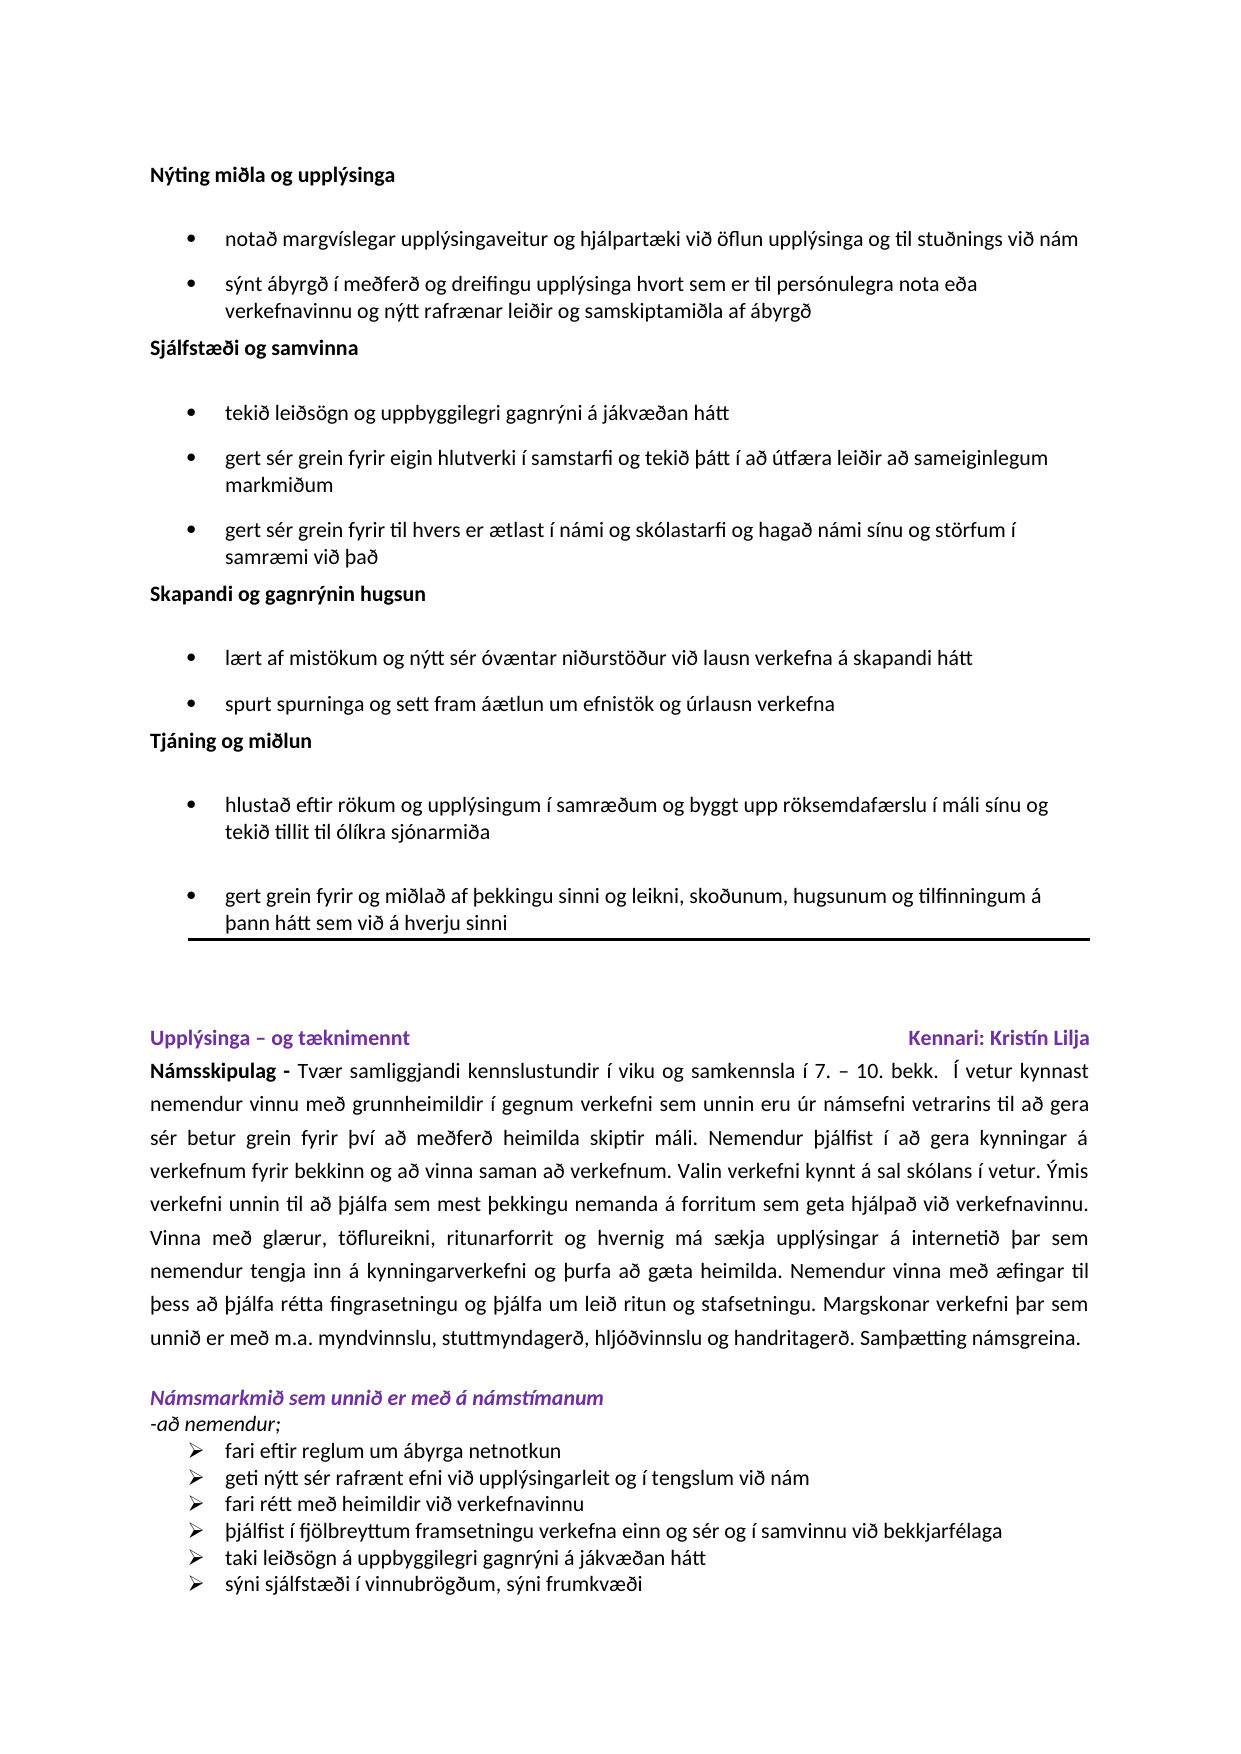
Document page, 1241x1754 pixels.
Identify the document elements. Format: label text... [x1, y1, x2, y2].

subtitle Skapandi og gagnrýnin hugsun [150, 569, 1090, 607]
list taki leiðsögn á uppbyggilegri gagnrýni á jákvæðan hátt [187, 1544, 1090, 1571]
list gert sér grein fyrir til hvers er ætlast í námi og skólastarfi og hagað námi sínu og störfum í samræmi við það [187, 516, 1090, 569]
list spurt spurninga og sett fram áætlun um efnistök og úrlausn verkefna [187, 690, 1090, 717]
subtitle Tjáning og miðlun [150, 717, 1090, 754]
list sýni sjálfstæði í vinnubrögðum, sýni frumkvæði [187, 1571, 1090, 1597]
list þjálfist í fjölbreyttum framsetningu verkefna einn og sér og í samvinnu við bekkjarfélaga [187, 1517, 1090, 1544]
text Upplýsinga – og tæknimennt Kennari: Kristín Lilja Námsskipulag - Tvær samliggjandi kennslustundir í viku og samkennsla í 7. – 10. bekk. Í vetur kynnast nemendur vinnu með grunnheimildir í gegnum verkefni sem unnin eru úr námsefni vetrarins til að gera sér betur grein fyrir því að meðferð heimilda skiptir máli. Nemendur þjálfist í að gera kynningar á verkefnum fyrir bekkinn og að vinna saman að verkefnum. Valin verkefni kynnt á sal skólans í vetur. Ýmis verkefni unnin til að þjálfa sem mest þekkingu nemanda á forritum sem geta hjálpað við verkefnavinnu. Vinna með glærur, töflureikni, ritunarforrit og hvernig má sækja upplýsingar á internetið þar sem nemendur tengja inn á kynningarverkefni og þurfa að gæta heimilda. Nemendur vinna með æfingar til þess að þjálfa rétta fingrasetningu og þjálfa um leið ritun og stafsetningu. Margskonar verkefni þar sem unnið er með m.a. myndvinnslu, stuttmyndagerð, hljóðvinnslu og handritagerð. Samþætting námsgreina. [150, 1024, 1090, 1351]
list gert grein fyrir og miðlað af þekkingu sinni og leikni, skoðunum, hugsunum og tilfinningum á þann hátt sem við á hverju sinni [187, 882, 1090, 941]
list sýnt ábyrgð í meðferð og dreifingu upplýsinga hvort sem er til persónulegra nota eða verkefnavinnu og nýtt rafrænar leiðir og samskiptamiðla af ábyrgð [187, 270, 1090, 324]
list notað margvíslegar upplýsingaveitur og hjálpartæki við öflun upplýsinga og til stuðnings við nám [187, 225, 1090, 252]
list geti nýtt sér rafrænt efni við upplýsingarleit og í tengslum við nám [187, 1464, 1090, 1491]
subtitle Nýting miðla og upplýsinga [150, 150, 1090, 187]
text -að nemendur; [150, 1411, 1090, 1437]
list tekið leiðsögn og uppbyggilegri gagnrýni á jákvæðan hátt [187, 399, 1090, 425]
list fari rétt með heimildir við verkefnavinnu [187, 1491, 1090, 1517]
list hlustað eftir rökum og upplýsingum í samræðum og byggt upp röksemdafærslu í máli sínu og tekið tillit til ólíkra sjónarmiða [187, 792, 1090, 845]
list lært af mistökum og nýtt sér óvæntar niðurstöður við lausn verkefna á skapandi hátt [187, 644, 1090, 671]
subtitle Sjálfstæði og samvinna [150, 324, 1090, 361]
list fari eftir reglum um ábyrga netnotkun [187, 1437, 1090, 1464]
text Námsmarkmið sem unnið er með á námstímanum [150, 1384, 1090, 1411]
list gert sér grein fyrir eigin hlutverki í samstarfi og tekið þátt í að útfæra leiðir að sameiginlegum markmiðum [187, 444, 1090, 497]
